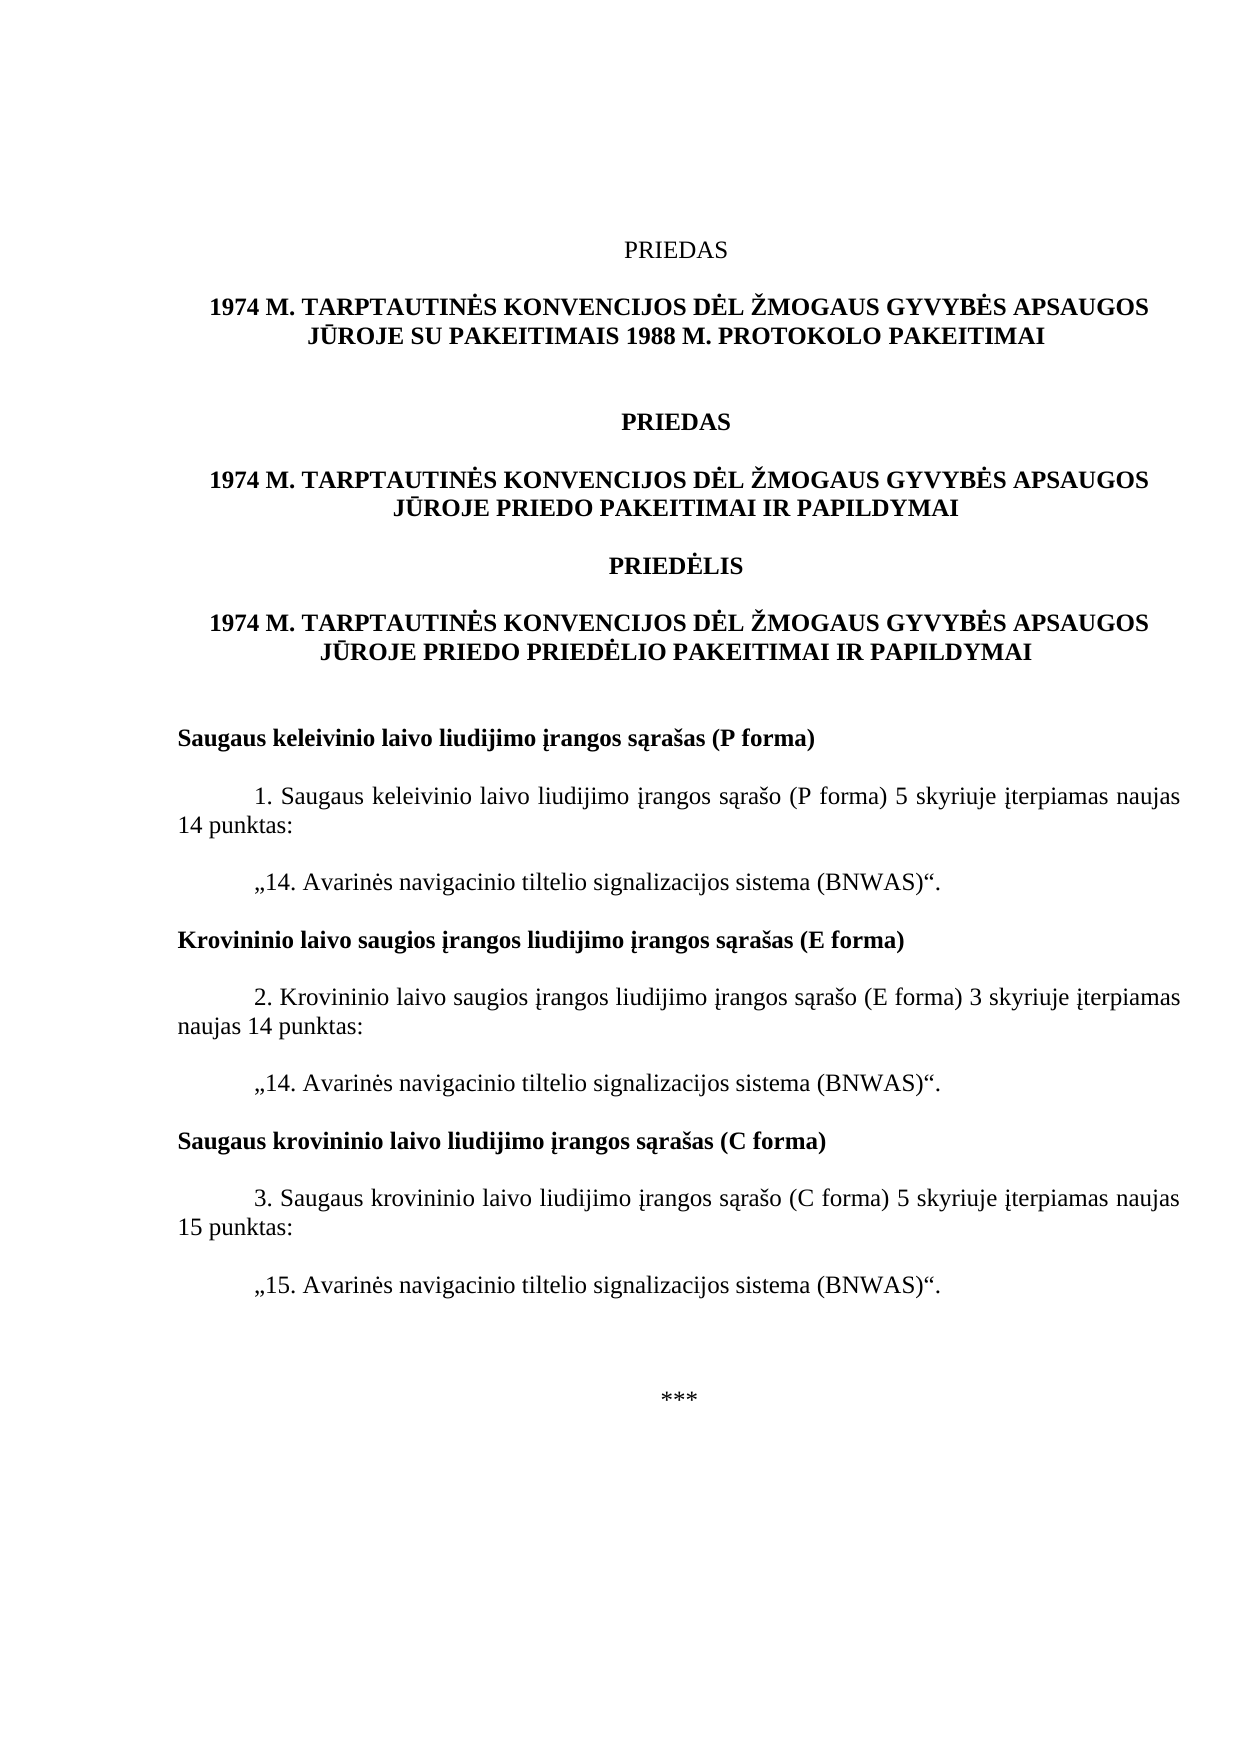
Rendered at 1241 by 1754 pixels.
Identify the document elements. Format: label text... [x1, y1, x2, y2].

text PRIEDAS [177, 235, 1181, 263]
text „14. Avarinės navigacinio tiltelio signalizacijos sistema (BNWAS)“. [177, 1068, 1181, 1097]
text Saugaus krovininio laivo liudijimo įrangos sąrašas (C forma) [177, 1126, 1181, 1155]
text 1974 M. TARPTAUTINĖS KONVENCIJOS DĖL ŽMOGAUS GYVYBĖS APSAUGOS JŪROJE PRIEDO PRIEDĖLIO PAKEITIMAI IR PAPILDYMAI [177, 608, 1181, 666]
text PRIEDĖLIS [177, 551, 1181, 580]
text 1974 M. TARPTAUTINĖS KONVENCIJOS DĖL ŽMOGAUS GYVYBĖS APSAUGOS JŪROJE SU PAKEITIMAIS 1988 M. PROTOKOLO PAKEITIMAI [177, 292, 1181, 350]
text *** [177, 1385, 1181, 1413]
text PRIEDAS [177, 407, 1181, 436]
text Krovininio laivo saugios įrangos liudijimo įrangos sąrašas (E forma) [177, 925, 1181, 953]
text „15. Avarinės navigacinio tiltelio signalizacijos sistema (BNWAS)“. [177, 1270, 1181, 1298]
text 1974 M. TARPTAUTINĖS KONVENCIJOS DĖL ŽMOGAUS GYVYBĖS APSAUGOS JŪROJE PRIEDO PAKEITIMAI IR PAPILDYMAI [177, 465, 1181, 522]
text 3. Saugaus krovininio laivo liudijimo įrangos sąrašo (C forma) 5 skyriuje įterpiamas naujas 15 punktas: [177, 1183, 1181, 1241]
text Saugaus keleivinio laivo liudijimo įrangos sąrašas (P forma) [177, 723, 1181, 752]
text 1. Saugaus keleivinio laivo liudijimo įrangos sąrašo (P forma) 5 skyriuje įterpiamas naujas 14 punktas: [177, 781, 1181, 838]
text 2. Krovininio laivo saugios įrangos liudijimo įrangos sąrašo (E forma) 3 skyriuje įterpiamas naujas 14 punktas: [177, 982, 1181, 1040]
text „14. Avarinės navigacinio tiltelio signalizacijos sistema (BNWAS)“. [177, 867, 1181, 896]
